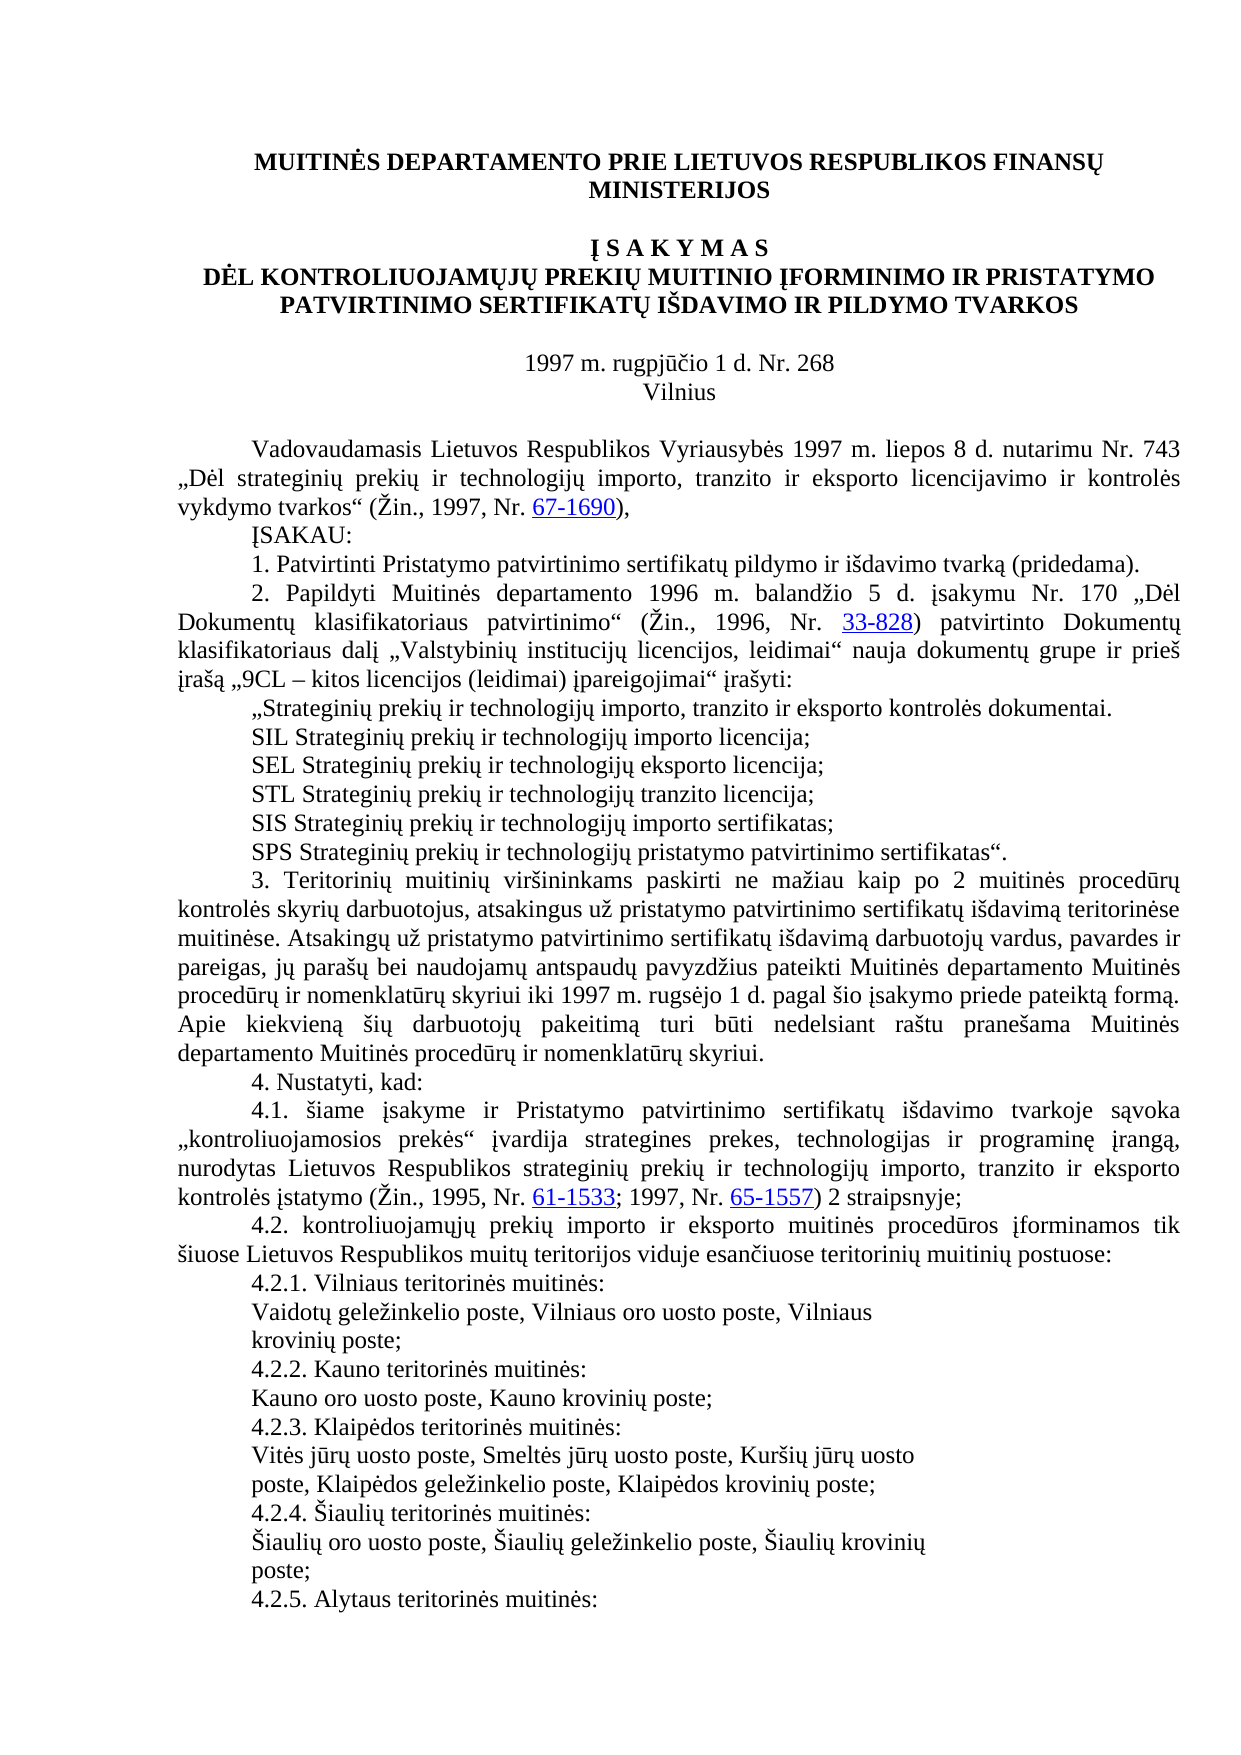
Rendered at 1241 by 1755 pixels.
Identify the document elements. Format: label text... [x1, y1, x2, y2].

text DĖL KONTROLIUOJAMŲJŲ PREKIŲ MUITINIO ĮFORMINIMO IR PRISTATYMO PATVIRTINIMO SERTIFIKATŲ IŠDAVIMO IR PILDYMO TVARKOS [177, 262, 1181, 319]
text 4.2.3. Klaipėdos teritorinės muitinės: [177, 1412, 1181, 1441]
text „Strateginių prekių ir technologijų importo, tranzito ir eksporto kontrolės dokumentai. [177, 693, 1181, 722]
text 4.2.4. Šiaulių teritorinės muitinės: [177, 1498, 1181, 1527]
text poste; [177, 1556, 1181, 1584]
text 1997 m. rugpjūčio 1 d. Nr. 268 [177, 348, 1181, 377]
text STL Strateginių prekių ir technologijų tranzito licencija; [177, 779, 1181, 808]
text ĮSAKAU: [177, 521, 1181, 549]
text Šiaulių oro uosto poste, Šiaulių geležinkelio poste, Šiaulių krovinių [177, 1527, 1181, 1556]
text krovinių poste; [177, 1326, 1181, 1354]
text Vitės jūrų uosto poste, Smeltės jūrų uosto poste, Kuršių jūrų uosto [177, 1441, 1181, 1469]
text 1. Patvirtinti Pristatymo patvirtinimo sertifikatų pildymo ir išdavimo tvarką (pridedama). [177, 549, 1181, 578]
text poste, Klaipėdos geležinkelio poste, Klaipėdos krovinių poste; [177, 1469, 1181, 1498]
text Vilnius [177, 377, 1181, 406]
text SIS Strateginių prekių ir technologijų importo sertifikatas; [177, 808, 1181, 837]
text 4.2.2. Kauno teritorinės muitinės: [177, 1354, 1181, 1383]
text 2. Papildyti Muitinės departamento 1996 m. balandžio 5 d. įsakymu Nr. 170 „Dėl Dokumentų klasifikatoriaus patvirtinimo“ (Žin., 1996, Nr. 33-828) patvirtinto Dokumentų klasifikatoriaus dalį „Valstybinių institucijų licencijos, leidimai“ nauja dokumentų grupe ir prieš įrašą „9CL – kitos licencijos (leidimai) įpareigojimai“ įrašyti: [177, 578, 1181, 693]
text 4. Nustatyti, kad: [177, 1067, 1181, 1096]
text 3. Teritorinių muitinių viršininkams paskirti ne mažiau kaip po 2 muitinės procedūrų kontrolės skyrių darbuotojus, atsakingus už pristatymo patvirtinimo sertifikatų išdavimą teritorinėse muitinėse. Atsakingų už pristatymo patvirtinimo sertifikatų išdavimą darbuotojų vardus, pavardes ir pareigas, jų parašų bei naudojamų antspaudų pavyzdžius pateikti Muitinės departamento Muitinės procedūrų ir nomenklatūrų skyriui iki 1997 m. rugsėjo 1 d. pagal šio įsakymo priede pateiktą formą. Apie kiekvieną šių darbuotojų pakeitimą turi būti nedelsiant raštu pranešama Muitinės departamento Muitinės procedūrų ir nomenklatūrų skyriui. [177, 866, 1181, 1067]
text MUITINĖS DEPARTAMENTO PRIE LIETUVOS RESPUBLIKOS FINANSŲ MINISTERIJOS [177, 147, 1181, 204]
text 4.2. kontroliuojamųjų prekių importo ir eksporto muitinės procedūros įforminamos tik šiuose Lietuvos Respublikos muitų teritorijos viduje esančiuose teritorinių muitinių postuose: [177, 1211, 1181, 1268]
text 4.1. šiame įsakyme ir Pristatymo patvirtinimo sertifikatų išdavimo tvarkoje sąvoka „kontroliuojamosios prekės“ įvardija strategines prekes, technologijas ir programinę įrangą, nurodytas Lietuvos Respublikos strateginių prekių ir technologijų importo, tranzito ir eksporto kontrolės įstatymo (Žin., 1995, Nr. 61-1533; 1997, Nr. 65-1557) 2 straipsnyje; [177, 1096, 1181, 1211]
text 4.2.1. Vilniaus teritorinės muitinės: [177, 1268, 1181, 1297]
text Vadovaudamasis Lietuvos Respublikos Vyriausybės 1997 m. liepos 8 d. nutarimu Nr. 743 „Dėl strateginių prekių ir technologijų importo, tranzito ir eksporto licencijavimo ir kontrolės vykdymo tvarkos“ (Žin., 1997, Nr. 67-1690), [177, 434, 1181, 521]
text Kauno oro uosto poste, Kauno krovinių poste; [177, 1383, 1181, 1412]
text Vaidotų geležinkelio poste, Vilniaus oro uosto poste, Vilniaus [177, 1297, 1181, 1326]
text SIL Strateginių prekių ir technologijų importo licencija; [177, 722, 1181, 751]
text SEL Strateginių prekių ir technologijų eksporto licencija; [177, 751, 1181, 779]
text Į S A K Y M A S [177, 233, 1181, 262]
text 4.2.5. Alytaus teritorinės muitinės: [177, 1584, 1181, 1613]
text SPS Strateginių prekių ir technologijų pristatymo patvirtinimo sertifikatas“. [177, 837, 1181, 866]
